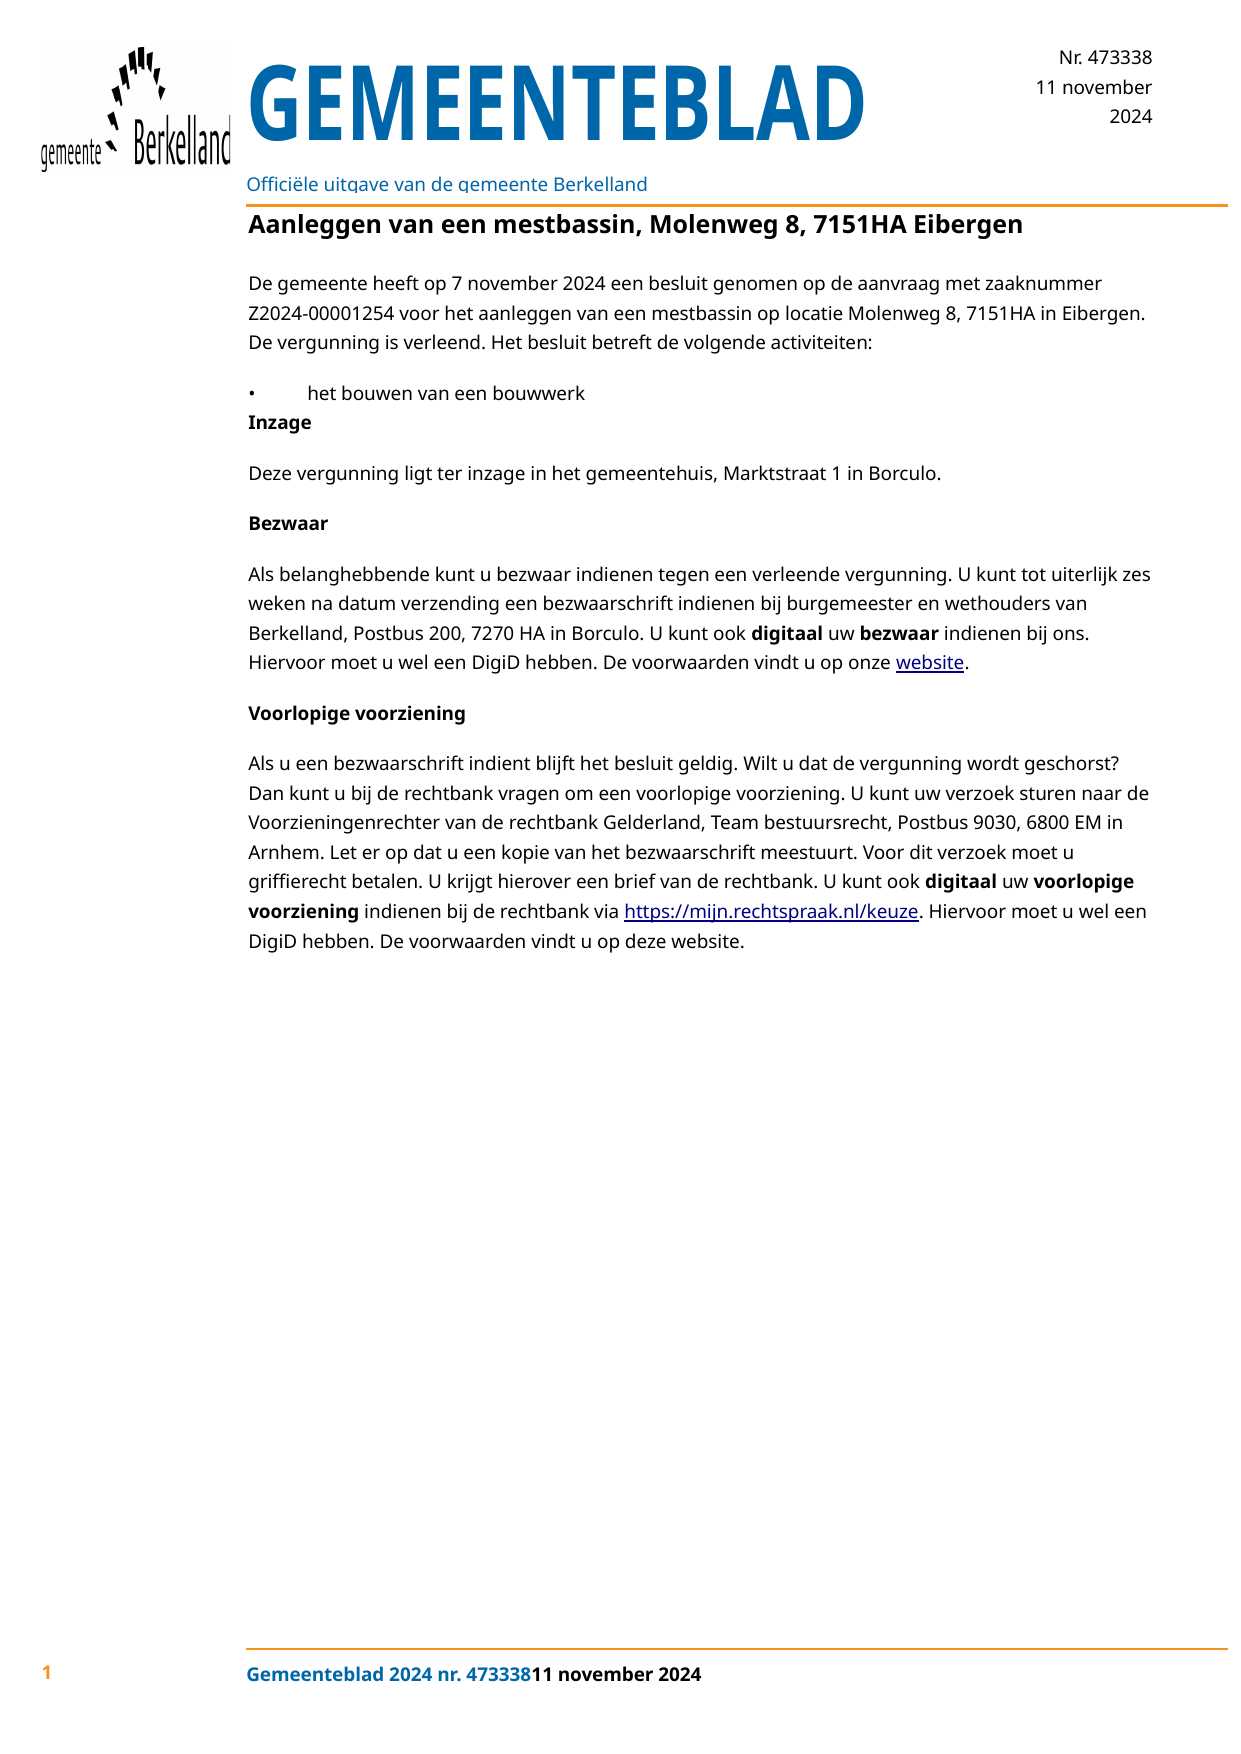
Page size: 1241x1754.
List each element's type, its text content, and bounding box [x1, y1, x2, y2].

text Deze vergunning ligt ter inzage in het gemeentehuis, Marktstraat 1 in Borculo. [248, 460, 1152, 486]
picture [41, 47, 231, 172]
text Als u een bezwaarschrift indient blijft het besluit geldig. Wilt u dat de vergunning wordt geschorst? Dan kunt u bij de rechtbank vragen om een voorlopige voorziening. U kunt uw verzoek sturen naar de Voorzieningenrechter van de rechtbank Gelderland, Team bestuursrecht, Postbus 9030, 6800 EM in Arnhem. Let er op dat u een kopie van het bezwaarschrift meestuurt. Voor dit verzoek moet u griffierecht betalen. U krijgt hierover een brief van de rechtbank. U kunt ook digitaal uw voorlopige voorziening indienen bij de rechtbank via https://mijn.rechtspraak.nl/keuze. Hiervoor moet u wel een DigiD hebben. De voorwaarden vindt u op deze website. [248, 750, 1152, 953]
text Voorlopige voorziening [248, 700, 1152, 726]
text De gemeente heeft op 7 november 2024 een besluit genomen op de aanvraag met zaaknummer Z2024-00001254 voor het aanleggen van een mestbassin op locatie Molenweg 8, 7151HA in Eibergen. De vergunning is verleend. Het besluit betreft de volgende activiteiten: [248, 270, 1152, 355]
text Bezwaar [248, 510, 1152, 536]
text Aanleggen van een mestbassin, Molenweg 8, 7151HA Eibergen [248, 207, 1152, 241]
text Als belanghebbende kunt u bezwaar indienen tegen een verleende vergunning. U kunt tot uiterlijk zes weken na datum verzending een bezwaarschrift indienen bij burgemeester en wethouders van Berkelland, Postbus 200, 7270 HA in Borculo. U kunt ook digitaal uw bezwaar indienen bij ons. Hiervoor moet u wel een DigiD hebben. De voorwaarden vindt u op onze website. [248, 561, 1152, 675]
list het bouwen van een bouwwerk [248, 380, 1152, 406]
text Inzage [248, 409, 1152, 435]
